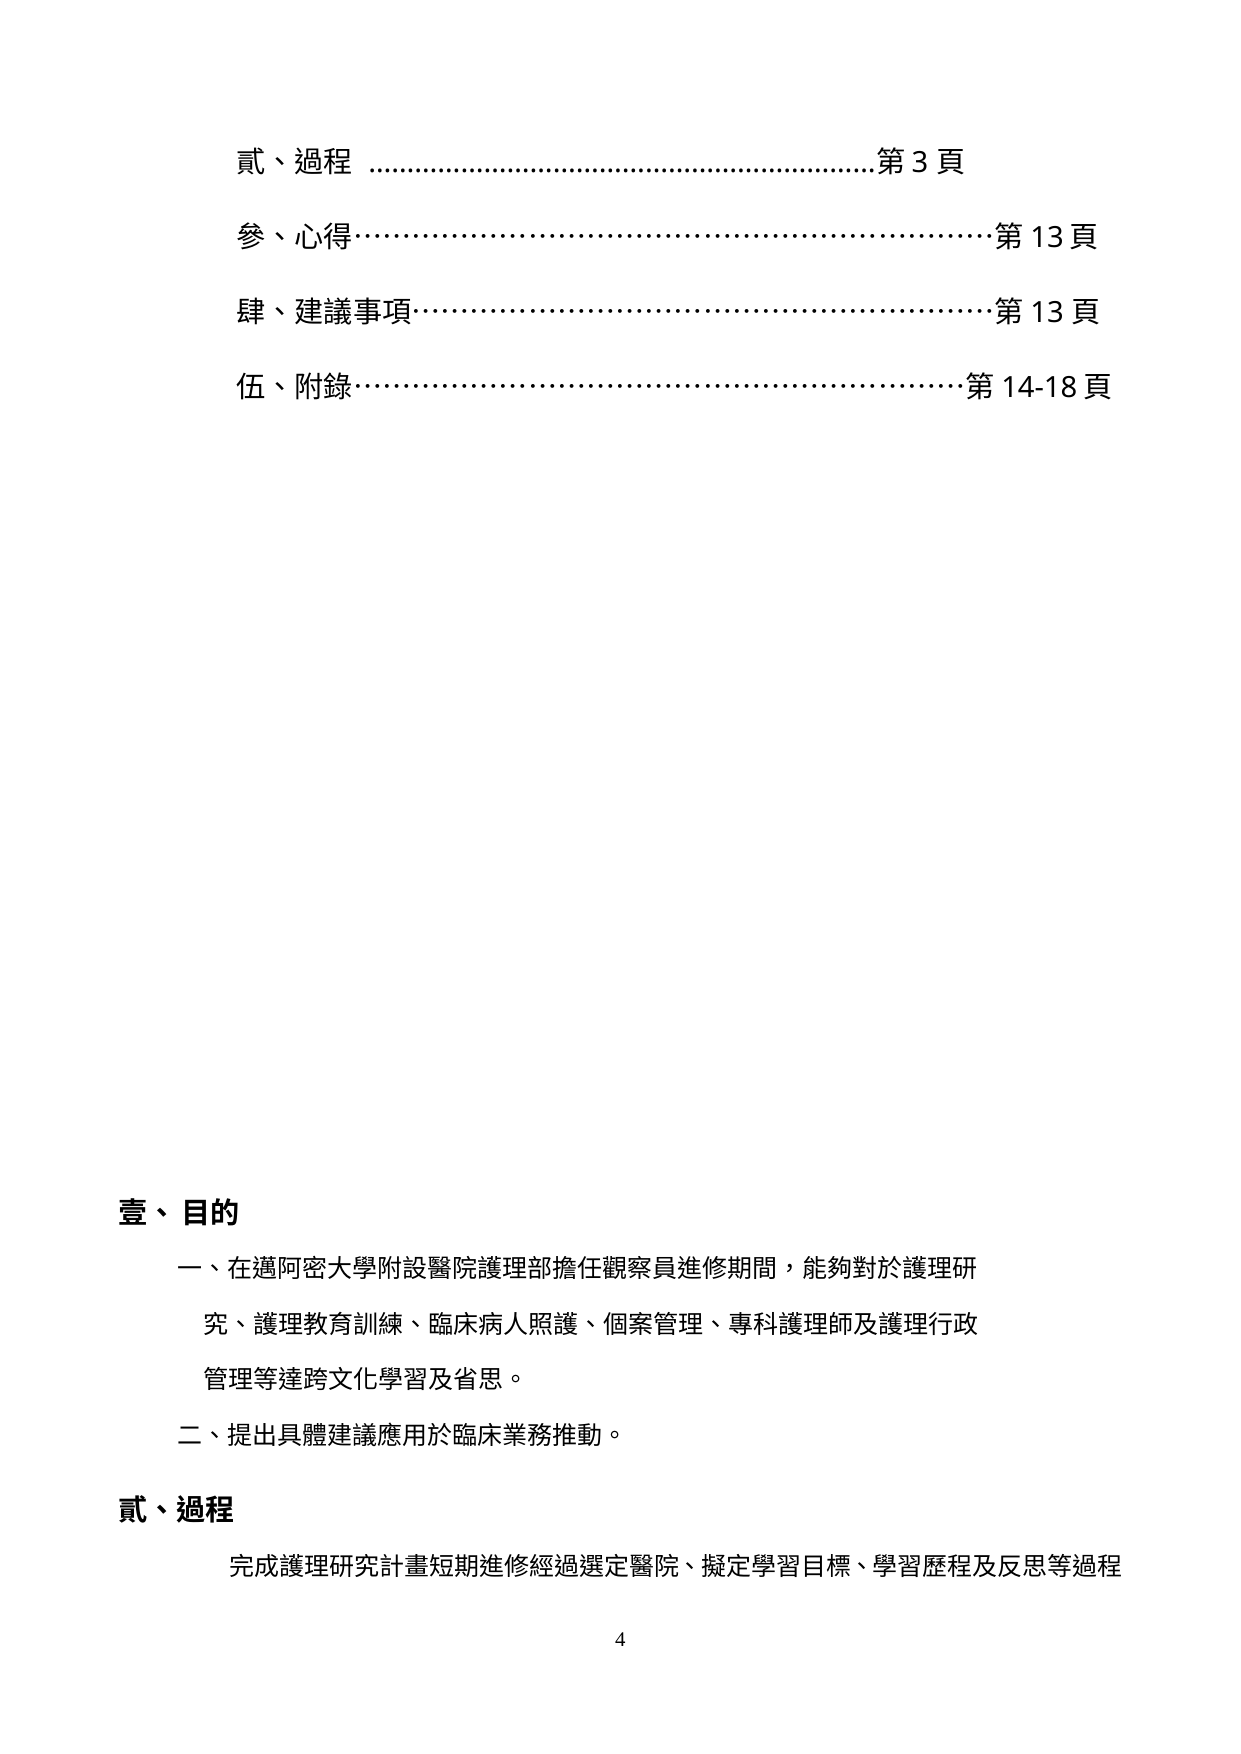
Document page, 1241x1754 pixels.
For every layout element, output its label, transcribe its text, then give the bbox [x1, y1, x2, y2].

text 肆、建議事項……………………………………………………第 13 頁 [236, 273, 1122, 348]
text 伍、附錄………………………………………………………第 14-18頁 [236, 348, 1122, 423]
text 管理等達跨文化學習及省思。 [177, 1359, 1122, 1397]
text 究、護理教育訓練、臨床病人照護、個案管理、專科護理師及護理行政 [177, 1303, 1122, 1341]
text 參、心得…………………………………………………………第 13頁 [236, 198, 1122, 273]
text 一、在邁阿密大學附設醫院護理部擔任觀察員進修期間，能夠對於護理研 [177, 1248, 1122, 1285]
text 貳、過程 [118, 1470, 1122, 1545]
text 貳、過程 …………………………………………………………第 3 頁 [236, 123, 1122, 198]
text 完成護理研究計畫短期進修經過選定醫院、擬定學習目標、學習歷程及反思等過程。邁阿密大學附設醫院的醫療照護模式是以實證醫學及護理為根基，以病人與家屬為中心，透過全方位照護、溝通、同情心、合作、安全、自我感覺、文化性與技術完整性等照顧模式提供服務。由於醫院規模大小及服務理念近似所屬服務醫院因此選定為進修場域。然而申請過程經歷近半年漫長的等待，剛開始嘗試寫信到邁阿密大學護理系表明能否透過邁阿密大學護理老師協助了解大學與醫院進行護理研究合作之經驗學習，然而信寄出後像是石沉大海毫無音訊。而後透過網路查詢獲知臺北健康管理大學護理系有與邁阿密大學附設醫院簽訂交流合約，透過學校精神衛生專長的魏秀靜老師協助給予相關建議取得邁阿密大學附設醫院護理部主任的聯絡方式。JoAnn Trybulski, PhD, ARNP, DPNAP護理部主任將我的學習計畫轉給護理部教育訓練部門，透過Johis Ortega, Lori Ann Lupe, Fortunata D Joaquin, Erika Jamieson等附設醫院護理教育訓練部門的臨床老師與國際觀察員訓練機構(The William J. Harrington Medical Training Programs For Latin America, the Caribbean and Global Observerships International Medicine Institute)的Olivia Cata的相關資料審查及協助，終於在出國前20多天取得接受函。 [177, 1545, 1122, 1583]
list 目的 [118, 1173, 1122, 1248]
text 二、提出具體建議應用於臨床業務推動。 [177, 1415, 1122, 1452]
